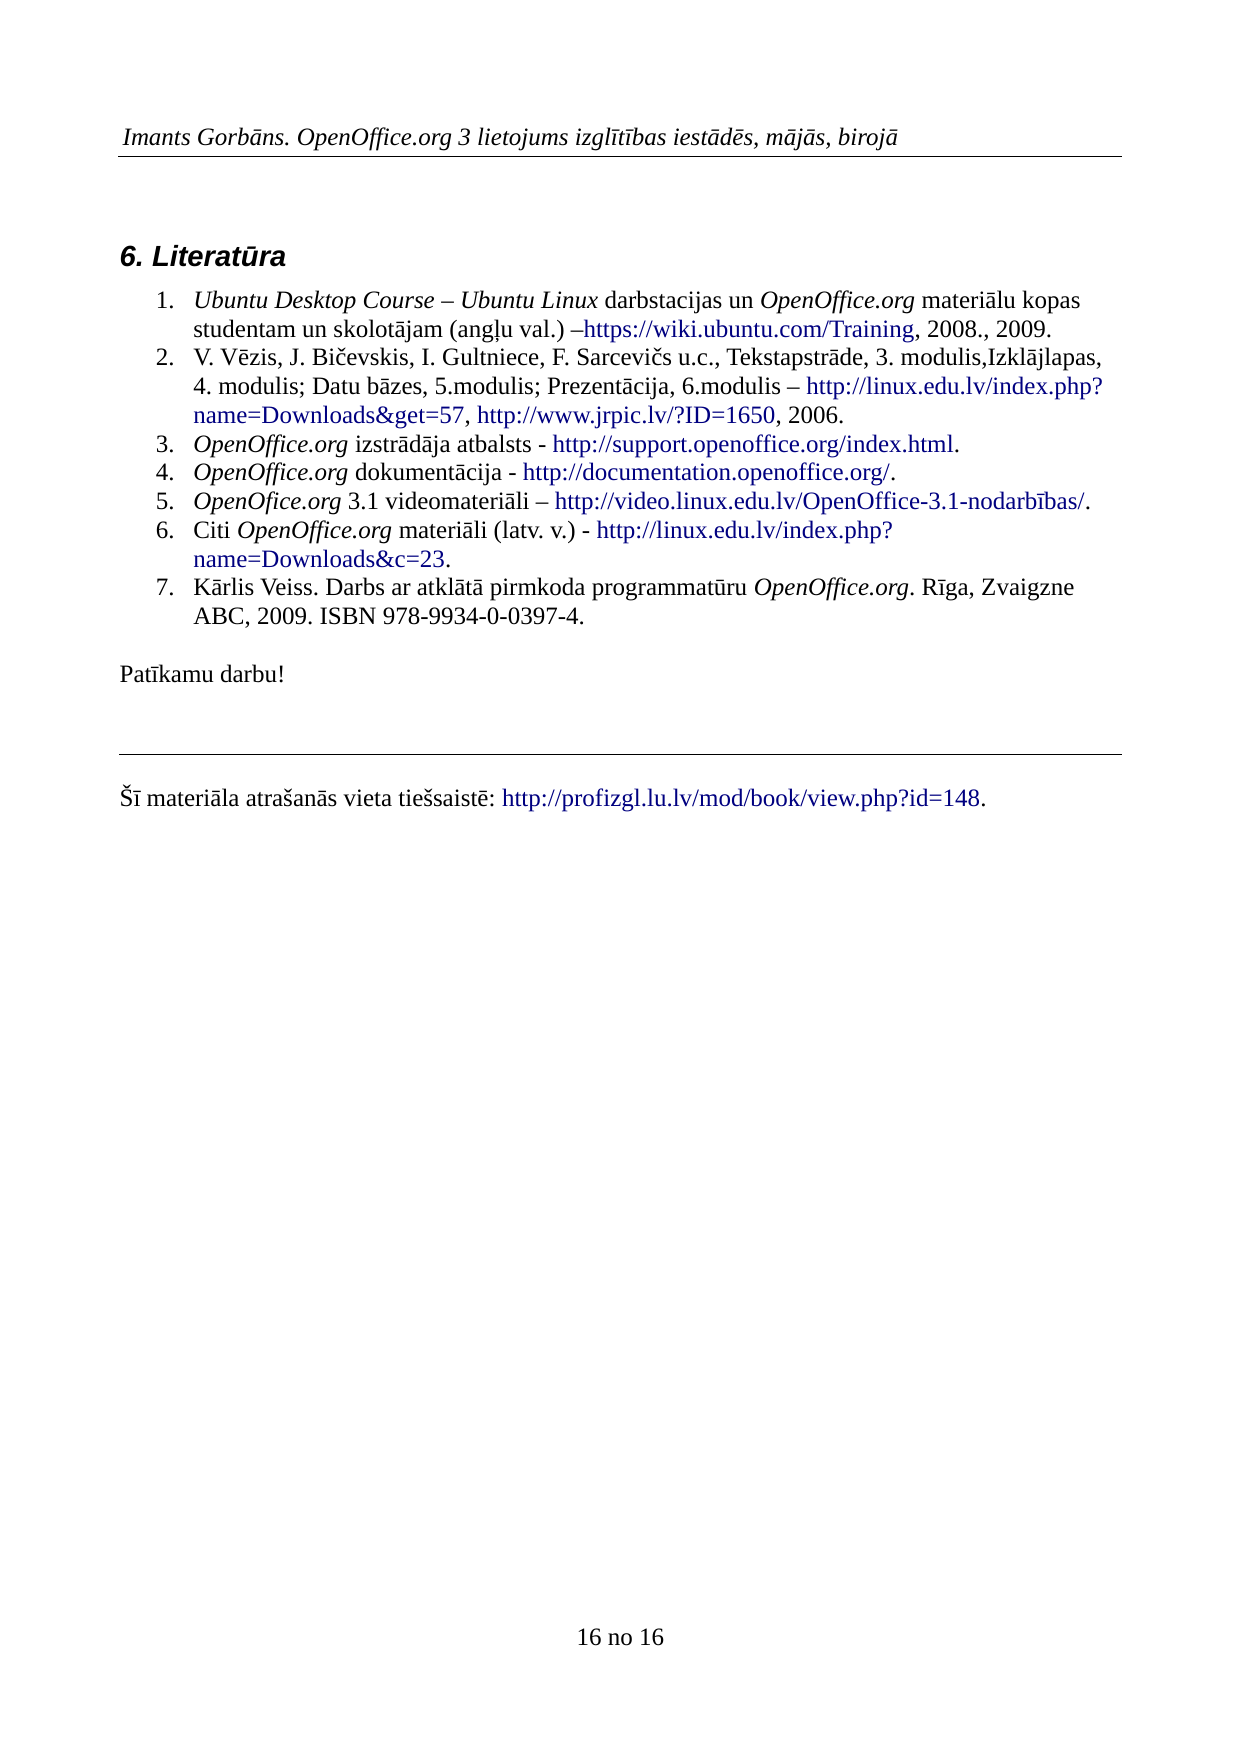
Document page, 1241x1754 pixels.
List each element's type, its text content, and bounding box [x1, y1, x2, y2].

list Citi OpenOffice.org materiāli (latv. v.) - http://linux.edu.lv/index.php?name=Downloads&c=23. [156, 515, 1122, 572]
text Patīkamu darbu! [119, 659, 1122, 687]
list OpenOffice.org izstrādāja atbalsts - http://support.openoffice.org/index.html. [156, 429, 1122, 457]
list OpenOfice.org 3.1 videomateriāli – http://video.linux.edu.lv/OpenOffice-3.1-nodarbības/. [156, 486, 1122, 515]
list Ubuntu Desktop Course – Ubuntu Linux darbstacijas un OpenOffice.org materiālu kopas studentam un skolotājam (angļu val.) –https://wiki.ubuntu.com/Training, 2008., 2009. [156, 285, 1122, 342]
subtitle 6. Literatūra [119, 239, 1122, 272]
list OpenOffice.org dokumentācija - http://documentation.openoffice.org/. [156, 457, 1122, 486]
list V. Vēzis, J. Bičevskis, I. Gultniece, F. Sarcevičs u.c., Tekstapstrāde, 3. modulis,Izklājlapas, 4. modulis; Datu bāzes, 5.modulis; Prezentācija, 6.modulis – http://linux.edu.lv/index.php?name=Downloads&get=57, http://www.jrpic.lv/?ID=1650, 2006. [156, 342, 1122, 429]
text Šī materiāla atrašanās vieta tiešsaistē: http://profizgl.lu.lv/mod/book/view.php?id=148. [119, 783, 1122, 811]
list Kārlis Veiss. Darbs ar atklātā pirmkoda programmatūru OpenOffice.org. Rīga, Zvaigzne ABC, 2009. ISBN 978-9934-0-0397-4. [156, 572, 1122, 630]
